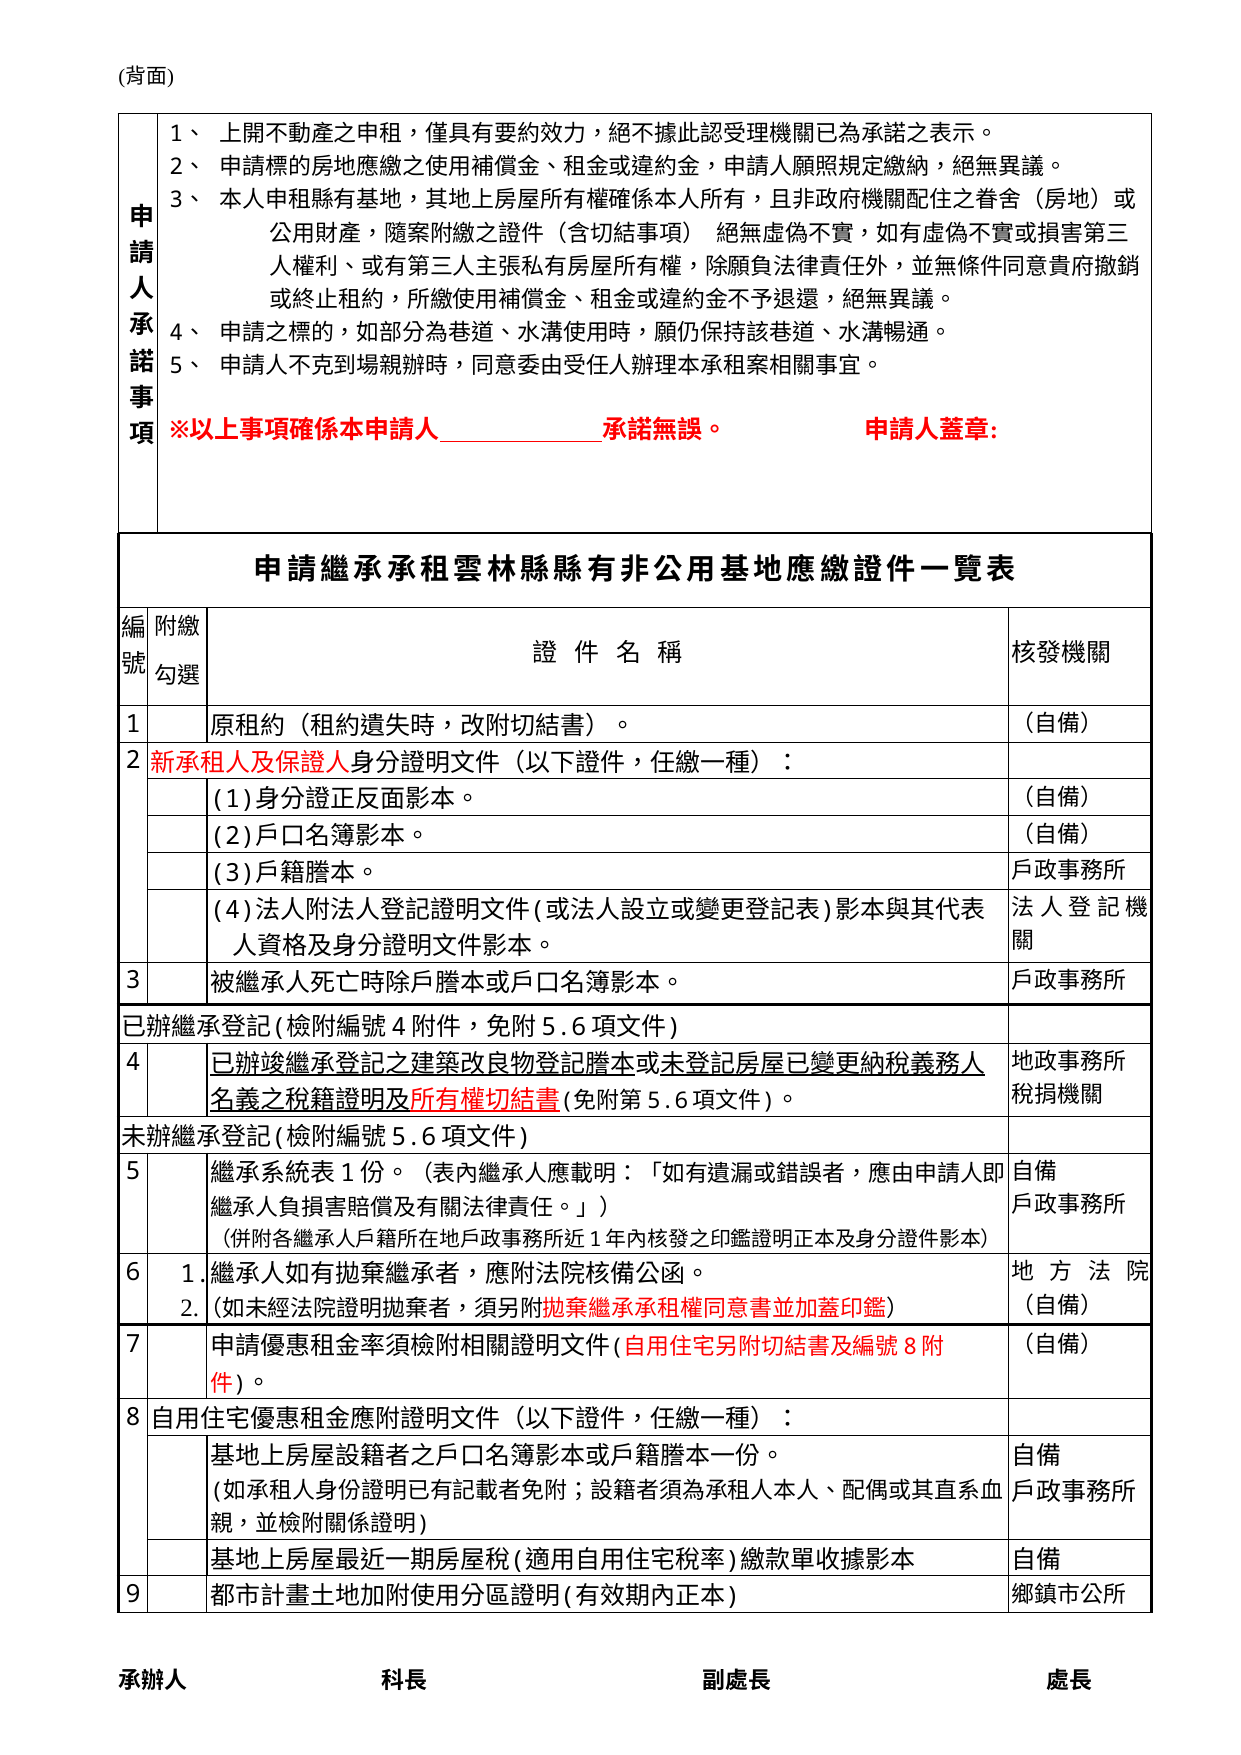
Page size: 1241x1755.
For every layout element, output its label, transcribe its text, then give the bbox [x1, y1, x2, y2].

table_cell 自備 [1009, 1540, 1150, 1575]
table_cell 鄉鎮市公所 [1009, 1576, 1150, 1612]
table_cell 地方法院 （自備） [1009, 1254, 1150, 1323]
table_cell 戶政事務所 [1009, 853, 1150, 889]
table_cell （自備） [1009, 816, 1150, 852]
table_cell 4 [120, 1044, 147, 1116]
table_cell 原租約（租約遺失時，改附切結書）。 [208, 706, 1008, 742]
table_cell (1)身分證正反面影本。 [208, 779, 1008, 815]
table_cell [1009, 1117, 1150, 1152]
table_cell 申請優惠租金率須檢附相關證明文件(自用住宅另附切結書及編號8附件)。 [207, 1326, 1008, 1398]
table_cell （自備） [1009, 779, 1150, 815]
table_cell 2 [120, 743, 147, 962]
table_cell [148, 1154, 206, 1253]
table_cell 7 [120, 1326, 147, 1398]
table_cell （自備） [1009, 1326, 1150, 1398]
table_cell 自用住宅優惠租金應附證明文件（以下證件，任繳一種）： [148, 1399, 1008, 1435]
table_cell [1009, 1399, 1150, 1435]
table_cell 5 [120, 1154, 147, 1253]
table_cell 繼承系統表1份。（表內繼承人應載明：「如有遺漏或錯誤者，應由申請人即繼承人負損害賠償及有關法律責任。」） （併附各繼承人戶籍所在地戶政事務所近1年內核發之印鑑證明正本及身分證件影本） [208, 1154, 1008, 1253]
table_cell 證件名稱 [208, 608, 1008, 705]
table_cell 已辦繼承登記(檢附編號4附件，免附5.6項文件) [120, 1006, 1008, 1043]
table_cell [148, 1436, 206, 1538]
table_cell 都市計畫土地加附使用分區證明(有效期內正本) [207, 1576, 1008, 1612]
table_cell 新承租人及保證人身分證明文件（以下證件，任繳一種）： [148, 743, 1008, 778]
table_cell 9 [120, 1576, 147, 1612]
table_cell 6 [120, 1254, 147, 1323]
table_cell 自備 戶政事務所 [1009, 1436, 1150, 1538]
table_cell 被繼承人死亡時除戶謄本或戶口名簿影本。 [208, 963, 1008, 1003]
table_cell 法人登記機關 [1009, 890, 1150, 962]
table_cell [148, 1540, 206, 1575]
table_cell 上開不動產之申租，僅具有要約效力，絕不據此認受理機關已為承諾之表示。 申請標的房地應繳之使用補償金、租金或違約金，申請人願照規定繳納，絕無異議。 本人申租縣有基地，其地上房屋所有權確係本人所有，且非政府機關配住之眷舍（房地）或公用財產，隨案附繳之證件（含切結事項） 絕無虛偽不實，如有虛偽不實或損害第三人權利、或有第三人主張私有房屋所有權，除願負法律責任外，並無條件同意貴府撤銷或終止租約，所繳使用補償金、租金或違約金不予退還，絕無異議。 申請之標的，如部分為巷道、水溝使用時，願仍保持該巷道、水溝暢通。 申請人不克到場親辦時，同意委由受任人辦理本承租案相關事宜。 ※以上事項確係本申請人 承諾無誤。 申請人蓋章: [158, 114, 1151, 532]
table_cell 附繳勾選 [148, 608, 206, 705]
table_cell [148, 853, 206, 889]
table_cell 8 [120, 1399, 147, 1575]
table_cell [148, 1044, 206, 1116]
table_cell [148, 963, 206, 1003]
table_cell (4)法人附法人登記證明文件(或法人設立或變更登記表)影本與其代表人資格及身分證明文件影本。 [208, 890, 1008, 962]
table_cell 戶政事務所 [1009, 963, 1150, 1003]
table_cell 已辦竣繼承登記之建築改良物登記謄本或未登記房屋已變更納稅義務人名義之稅籍證明及所有權切結書(免附第5.6項文件)。 [208, 1044, 1008, 1116]
table_cell (2)戶口名簿影本。 [208, 816, 1008, 852]
table_cell [148, 890, 206, 962]
table_cell 1 [120, 706, 147, 742]
table_header 申請繼承承租雲林縣縣有非公用基地應繳證件一覽表 [120, 534, 1150, 607]
table_cell 基地上房屋設籍者之戶口名簿影本或戶籍謄本一份。 (如承租人身份證明已有記載者免附；設籍者須為承租人本人、配偶或其直系血親，並檢附關係證明) [208, 1436, 1008, 1538]
table_cell （自備） [1009, 706, 1150, 742]
table_cell [1009, 743, 1150, 778]
table_cell 編 號 [120, 608, 147, 705]
table_cell [148, 1326, 206, 1398]
table_cell 未辦繼承登記(檢附編號5.6項文件) [120, 1117, 1008, 1152]
table_cell (3)戶籍謄本。 [208, 853, 1008, 889]
table_cell 地政事務所 稅捐機關 [1009, 1044, 1150, 1116]
table_cell 基地上房屋最近一期房屋稅(適用自用住宅稅率)繳款單收據影本 [208, 1540, 1008, 1575]
table_cell [1009, 1006, 1150, 1043]
table_cell [148, 1576, 206, 1612]
table_cell 3 [120, 963, 147, 1003]
table_cell [148, 706, 206, 742]
table_cell 自備 戶政事務所 [1009, 1154, 1150, 1253]
table_cell 繼承人如有拋棄繼承者，應附法院核備公函。 （如未經法院證明拋棄者，須另附拋棄繼承承租權同意書並加蓋印鑑） [208, 1254, 1008, 1323]
table_cell 核發機關 [1009, 608, 1150, 705]
table_cell 申請人承諾事項 [119, 114, 157, 532]
table_cell [148, 816, 206, 852]
table_cell [148, 779, 206, 815]
table_cell [148, 1254, 206, 1323]
